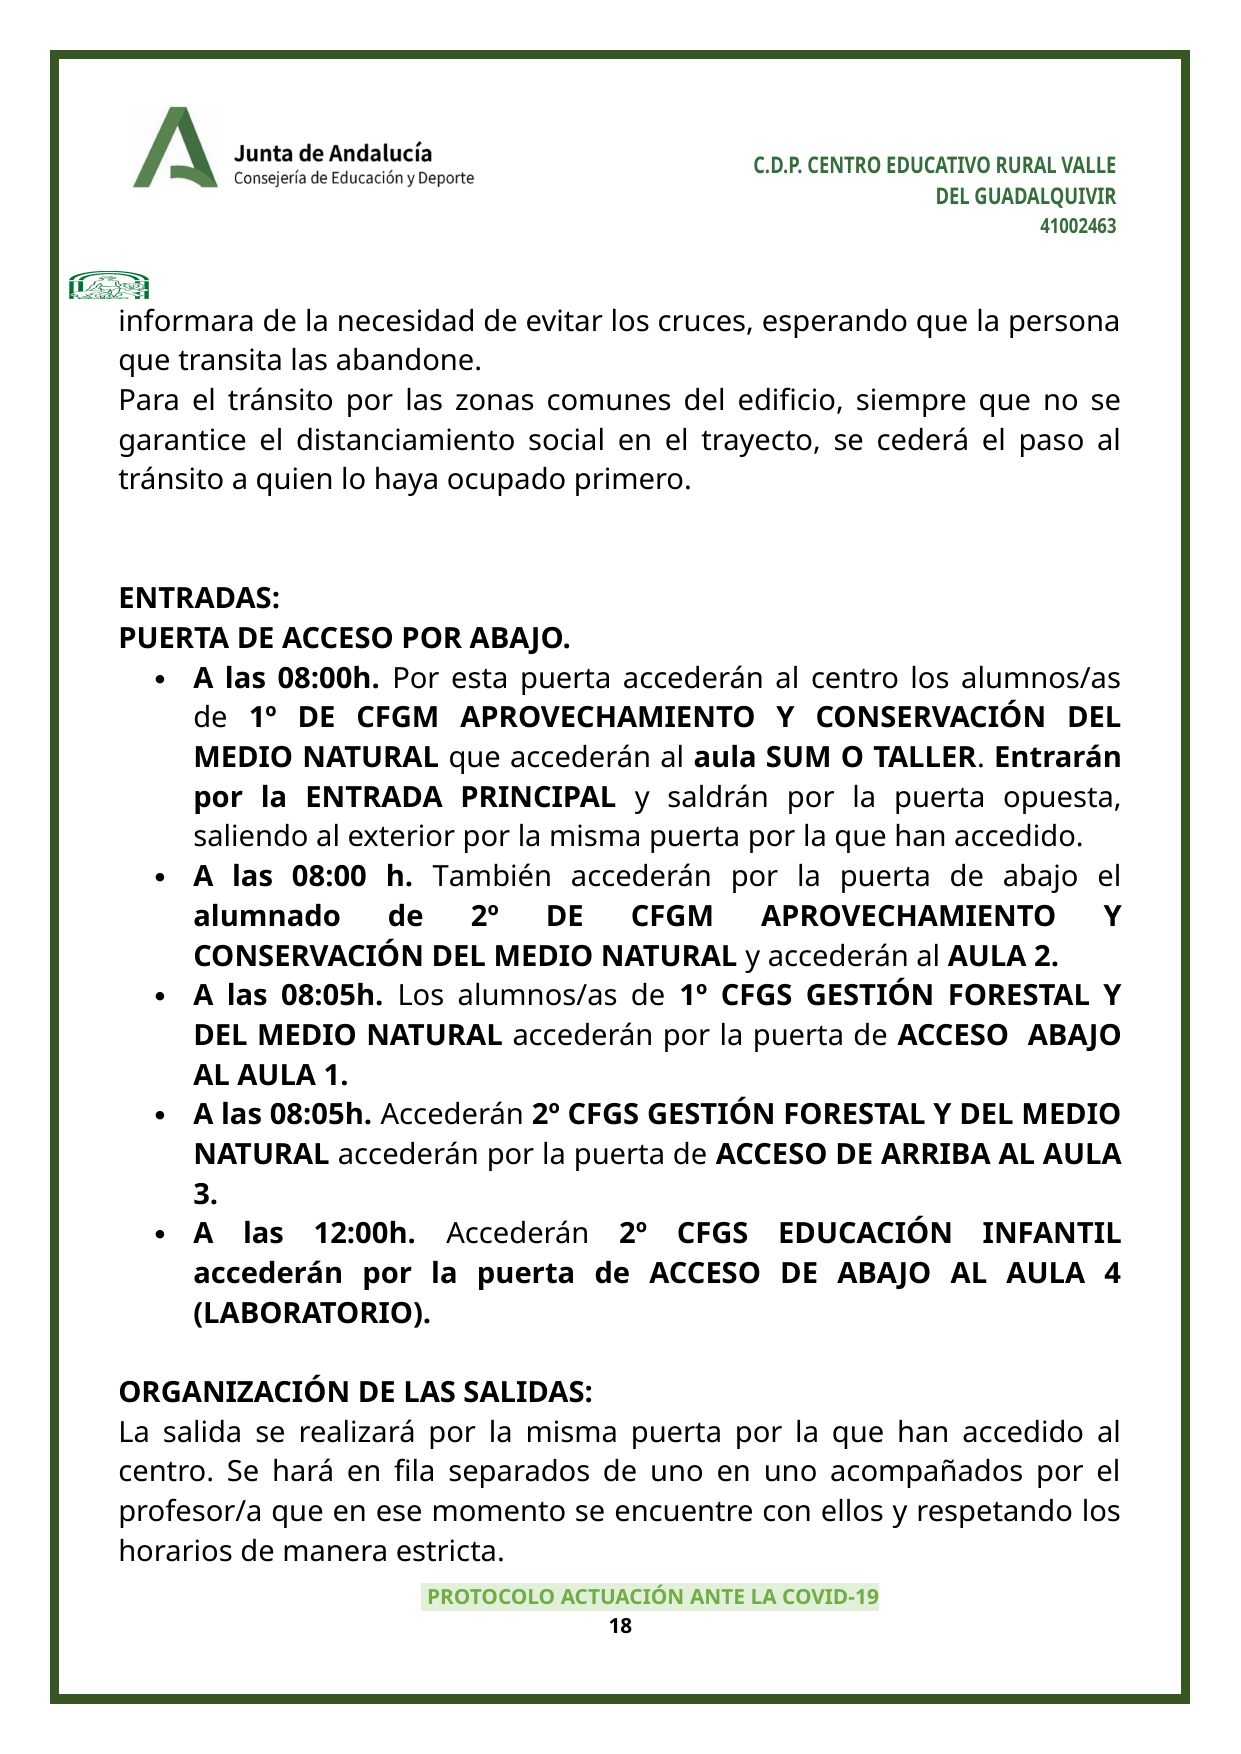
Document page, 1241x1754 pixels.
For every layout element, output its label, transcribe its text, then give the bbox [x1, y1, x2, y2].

text Para el tránsito por las zonas comunes del edificio, siempre que no se garantice el distanciamiento social en el trayecto, se cederá el paso al tránsito a quien lo haya ocupado primero. [118, 379, 1122, 498]
list A las 08:00 h. También accederán por la puerta de abajo el alumnado de 2º DE CFGM APROVECHAMIENTO Y CONSERVACIÓN DEL MEDIO NATURAL y accederán al AULA 2. [156, 855, 1122, 974]
text ORGANIZACIÓN DE LAS SALIDAS: [118, 1371, 1122, 1411]
text informara de la necesidad de evitar los cruces, esperando que la persona que transita las abandone. [118, 300, 1122, 379]
picture [65, 271, 153, 300]
list A las 08:00h. Por esta puerta accederán al centro los alumnos/as de 1º DE CFGM APROVECHAMIENTO Y CONSERVACIÓN DEL MEDIO NATURAL que accederán al aula SUM O TALLER. Entrarán por la ENTRADA PRINCIPAL y saldrán por la puerta opuesta, saliendo al exterior por la misma puerta por la que han accedido. [156, 657, 1122, 855]
list A las 08:05h. Accederán 2º CFGS GESTIÓN FORESTAL Y DEL MEDIO NATURAL accederán por la puerta de ACCESO DE ARRIBA AL AULA 3. [156, 1093, 1122, 1213]
text PUERTA DE ACCESO POR ABAJO. [118, 617, 1122, 657]
list A las 08:05h. Los alumnos/as de 1º CFGS GESTIÓN FORESTAL Y DEL MEDIO NATURAL accederán por la puerta de ACCESO ABAJO AL AULA 1. [156, 974, 1122, 1093]
text ENTRADAS: [118, 578, 1122, 617]
list A las 12:00h. Accederán 2º CFGS EDUCACIÓN INFANTIL accederán por la puerta de ACCESO DE ABAJO AL AULA 4 (LABORATORIO). [156, 1213, 1122, 1332]
text La salida se realizará por la misma puerta por la que han accedido al centro. Se hará en fila separados de uno en uno acompañados por el profesor/a que en ese momento se encuentre con ellos y respetando los horarios de manera estricta. [118, 1411, 1122, 1570]
